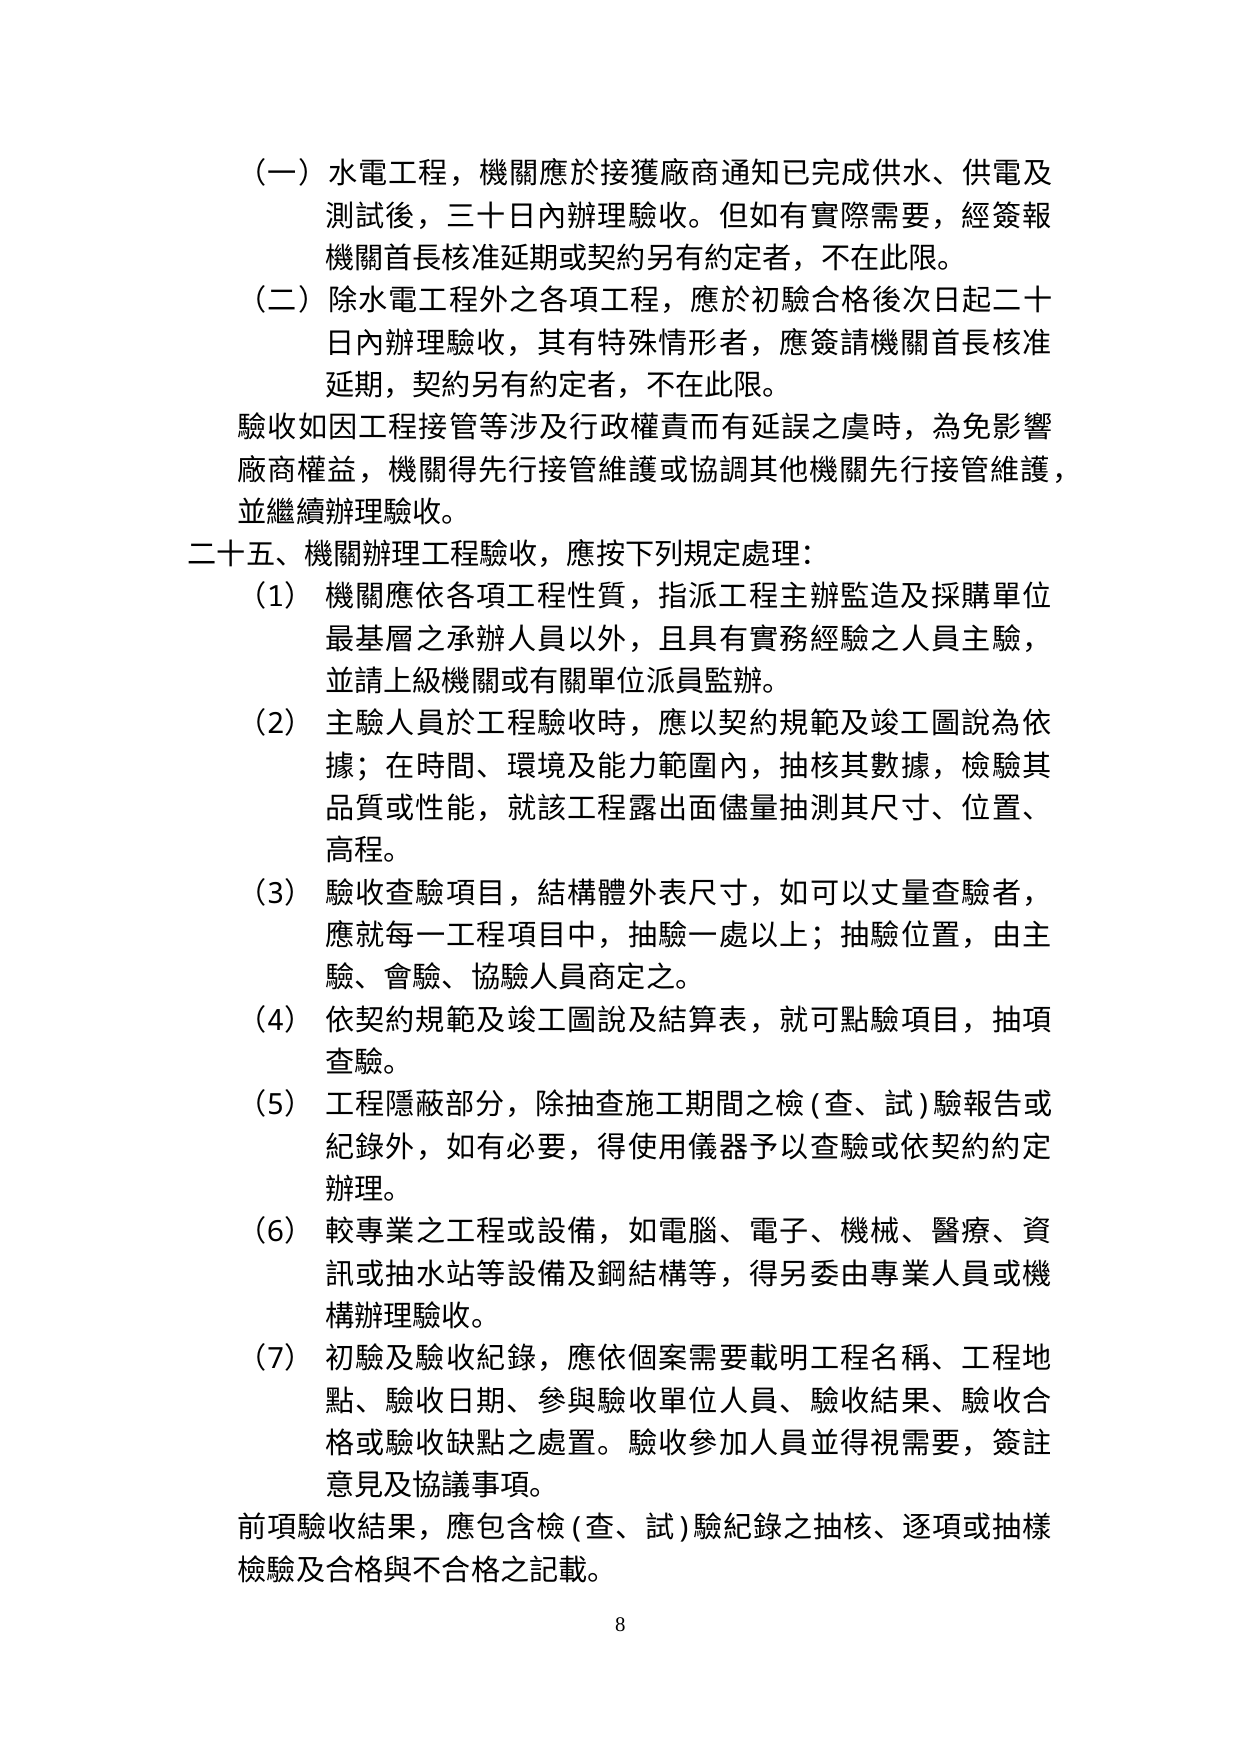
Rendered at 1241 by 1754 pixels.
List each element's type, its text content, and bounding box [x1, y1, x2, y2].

text （一）水電工程，機關應於接獲廠商通知已完成供水、供電及測試後，三十日內辦理驗收。但如有實際需要，經簽報機關首長核准延期或契約另有約定者，不在此限。 [237, 150, 1053, 277]
list 工程隱蔽部分，除抽查施工期間之檢(查、試)驗報告或紀錄外，如有必要，得使用儀器予以查驗或依契約約定辦理。 [237, 1081, 1053, 1208]
list 初驗及驗收紀錄，應依個案需要載明工程名稱、工程地點、驗收日期、參與驗收單位人員、驗收結果、驗收合格或驗收缺點之處置。驗收參加人員並得視需要，簽註意見及協議事項。 [237, 1335, 1053, 1504]
list 依契約規範及竣工圖說及結算表，就可點驗項目，抽項查驗。 [237, 996, 1053, 1081]
text 驗收如因工程接管等涉及行政權責而有延誤之虞時，為免影響廠商權益，機關得先行接管維護或協調其他機關先行接管維護，並繼續辦理驗收。 [237, 404, 1053, 531]
list 驗收查驗項目，結構體外表尺寸，如可以丈量查驗者，應就每一工程項目中，抽驗一處以上；抽驗位置，由主驗、會驗、協驗人員商定之。 [237, 869, 1053, 996]
text 二十五、機關辦理工程驗收，應按下列規定處理： [187, 531, 1053, 573]
list 主驗人員於工程驗收時，應以契約規範及竣工圖說為依據；在時間、環境及能力範圍內，抽核其數據，檢驗其品質或性能，就該工程露出面儘量抽測其尺寸、位置、高程。 [237, 700, 1053, 869]
text （二）除水電工程外之各項工程，應於初驗合格後次日起二十日內辦理驗收，其有特殊情形者，應簽請機關首長核准延期，契約另有約定者，不在此限。 [237, 277, 1053, 404]
list 機關應依各項工程性質，指派工程主辦監造及採購單位最基層之承辦人員以外，且具有實務經驗之人員主驗，並請上級機關或有關單位派員監辦。 [237, 573, 1053, 700]
text 前項驗收結果，應包含檢(查、試)驗紀錄之抽核、逐項或抽樣檢驗及合格與不合格之記載。 [237, 1504, 1053, 1589]
list 較專業之工程或設備，如電腦、電子、機械、醫療、資訊或抽水站等設備及鋼結構等，得另委由專業人員或機構辦理驗收。 [237, 1208, 1053, 1335]
